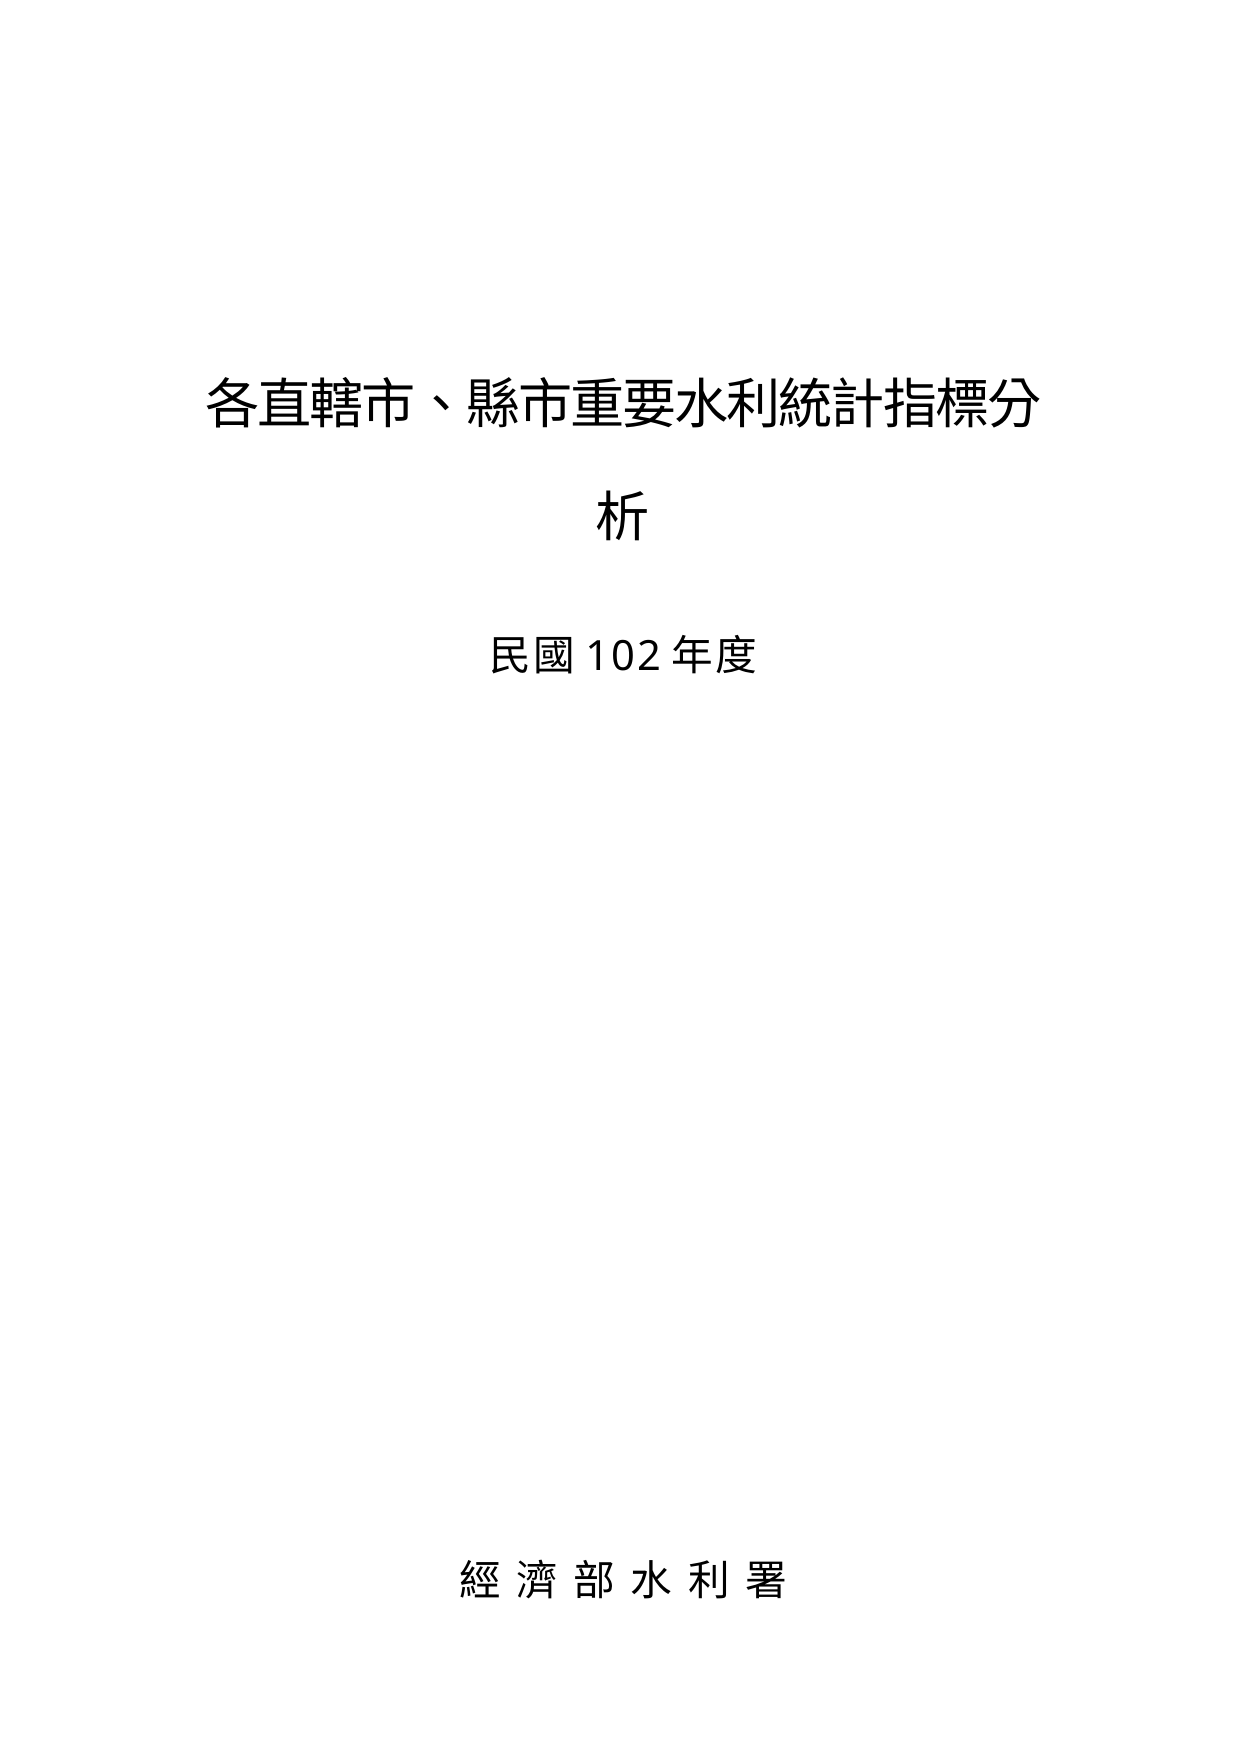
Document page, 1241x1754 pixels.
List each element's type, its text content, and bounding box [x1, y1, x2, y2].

text 民國102年度 [201, 615, 1045, 690]
text 經 濟 部 水 利 署 [201, 1540, 1045, 1615]
text 各直轄市、縣市重要水利統計指標分析 [201, 344, 1045, 569]
